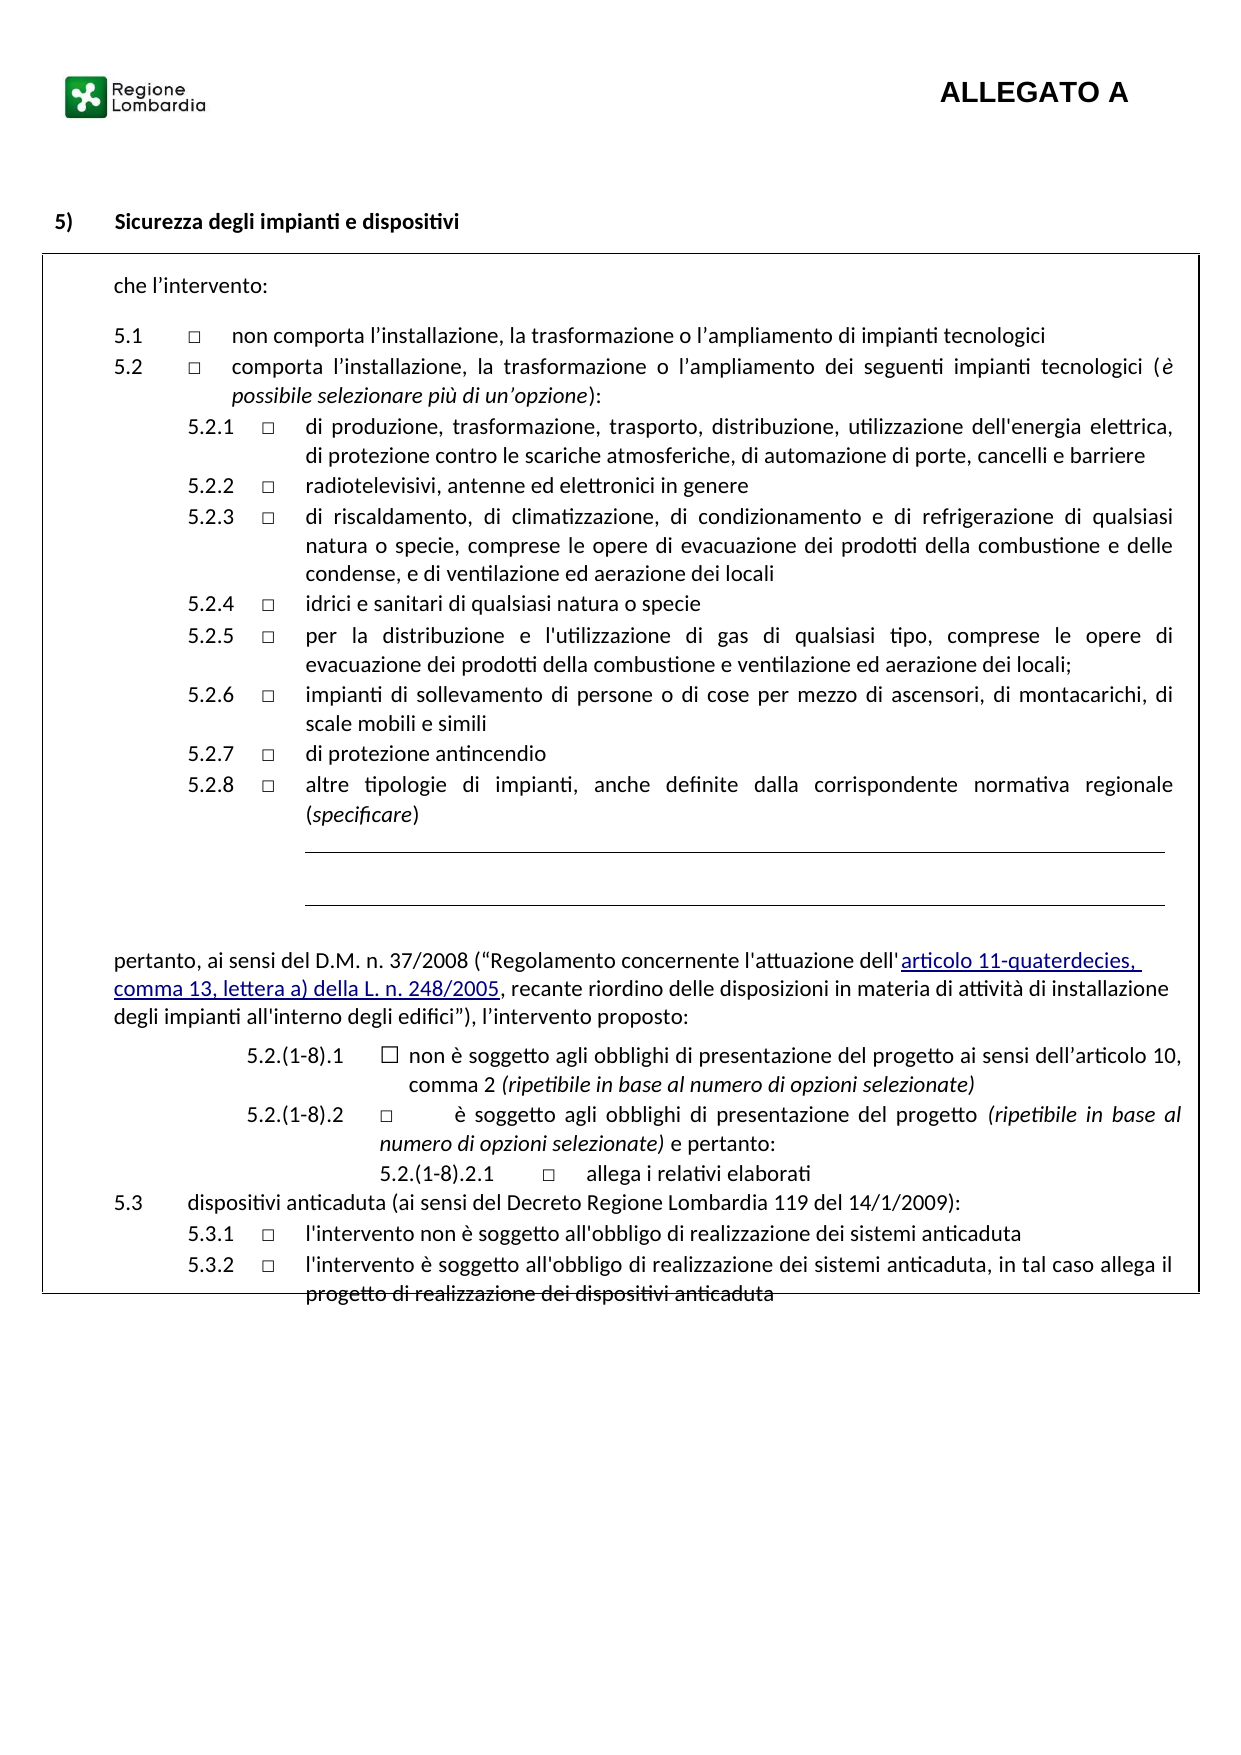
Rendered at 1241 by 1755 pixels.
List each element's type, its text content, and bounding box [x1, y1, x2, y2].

text 5.2.(1-8).1 ☐ non è soggetto agli obblighi di presentazione del progetto ai sensi dell’articolo 10, comma 2 (ripetibile in base al numero di opzioni selezionate) [246, 1039, 1184, 1098]
text pertanto, ai sensi del D.M. n. 37/2008 (“Regolamento concernente l'attuazione dell'articolo 11-quaterdecies, comma 13, lettera a) della L. n. 248/2005, recante riordino delle disposizioni in materia di attività di installazione degli impianti all'interno degli edifici”), l’intervento proposto: [113, 946, 1184, 1030]
text 5.2 ☐ comporta l’installazione, la trasformazione o l’ampliamento dei seguenti impianti tecnologici (è possibile selezionare più di un’opzione): [113, 350, 1175, 409]
text 5.2.(1-8).2.1 ☐ allega i relativi elaborati [379, 1157, 1179, 1188]
text 5.2.5 ☐ per la distribuzione e l'utilizzazione di gas di qualsiasi tipo, comprese le opere di evacuazione dei prodotti della combustione e ventilazione ed aerazione dei locali; [187, 619, 1175, 678]
text 5.2.(1-8).2 ☐ è soggetto agli obblighi di presentazione del progetto (ripetibile in base al numero di opzioni selezionate) e pertanto: [246, 1098, 1184, 1157]
text 5.1 ☐ non comporta l’installazione, la trasformazione o l’ampliamento di impianti tecnologici [113, 319, 1175, 350]
text 5.2.2 ☐ radiotelevisivi, antenne ed elettronici in genere [187, 469, 1175, 500]
subtitle 5) Sicurezza degli impianti e dispositivi [39, 207, 1184, 235]
text 5.3 dispositivi anticaduta (ai sensi del Decreto Regione Lombardia 119 del 14/1/2009): [113, 1188, 1175, 1216]
text 5.2.8 ☐ altre tipologie di impianti, anche definite dalla corrispondente normativa regionale (specificare) [187, 768, 1175, 828]
text 5.2.1 ☐ di produzione, trasformazione, trasporto, distribuzione, utilizzazione dell'energia elettrica, di protezione contro le scariche atmosferiche, di automazione di porte, cancelli e barriere [187, 409, 1175, 469]
text 5.2.6 ☐ impianti di sollevamento di persone o di cose per mezzo di ascensori, di montacarichi, di scale mobili e simili [187, 678, 1175, 737]
text che l’intervento: [113, 271, 1184, 299]
text 5.3.2 ☐ l'intervento è soggetto all'obbligo di realizzazione dei sistemi anticaduta, in tal caso allega il progetto di realizzazione dei dispositivi anticaduta [187, 1294, 1175, 1307]
text 5.2.7 ☐ di protezione antincendio [187, 737, 1175, 768]
text 5.3.2 ☐ l'intervento è soggetto all'obbligo di realizzazione dei sistemi anticaduta, in tal caso allega il progetto di realizzazione dei dispositivi anticaduta [187, 1248, 1175, 1293]
text 5.2.4 ☐ idrici e sanitari di qualsiasi natura o specie [187, 587, 1175, 619]
text 5.3.1 ☐ l'intervento non è soggetto all'obbligo di realizzazione dei sistemi anticaduta [187, 1216, 1175, 1248]
text 5.2.3 ☐ di riscaldamento, di climatizzazione, di condizionamento e di refrigerazione di qualsiasi natura o specie, comprese le opere di evacuazione dei prodotti della combustione e delle condense, e di ventilazione ed aerazione dei locali [187, 500, 1175, 587]
